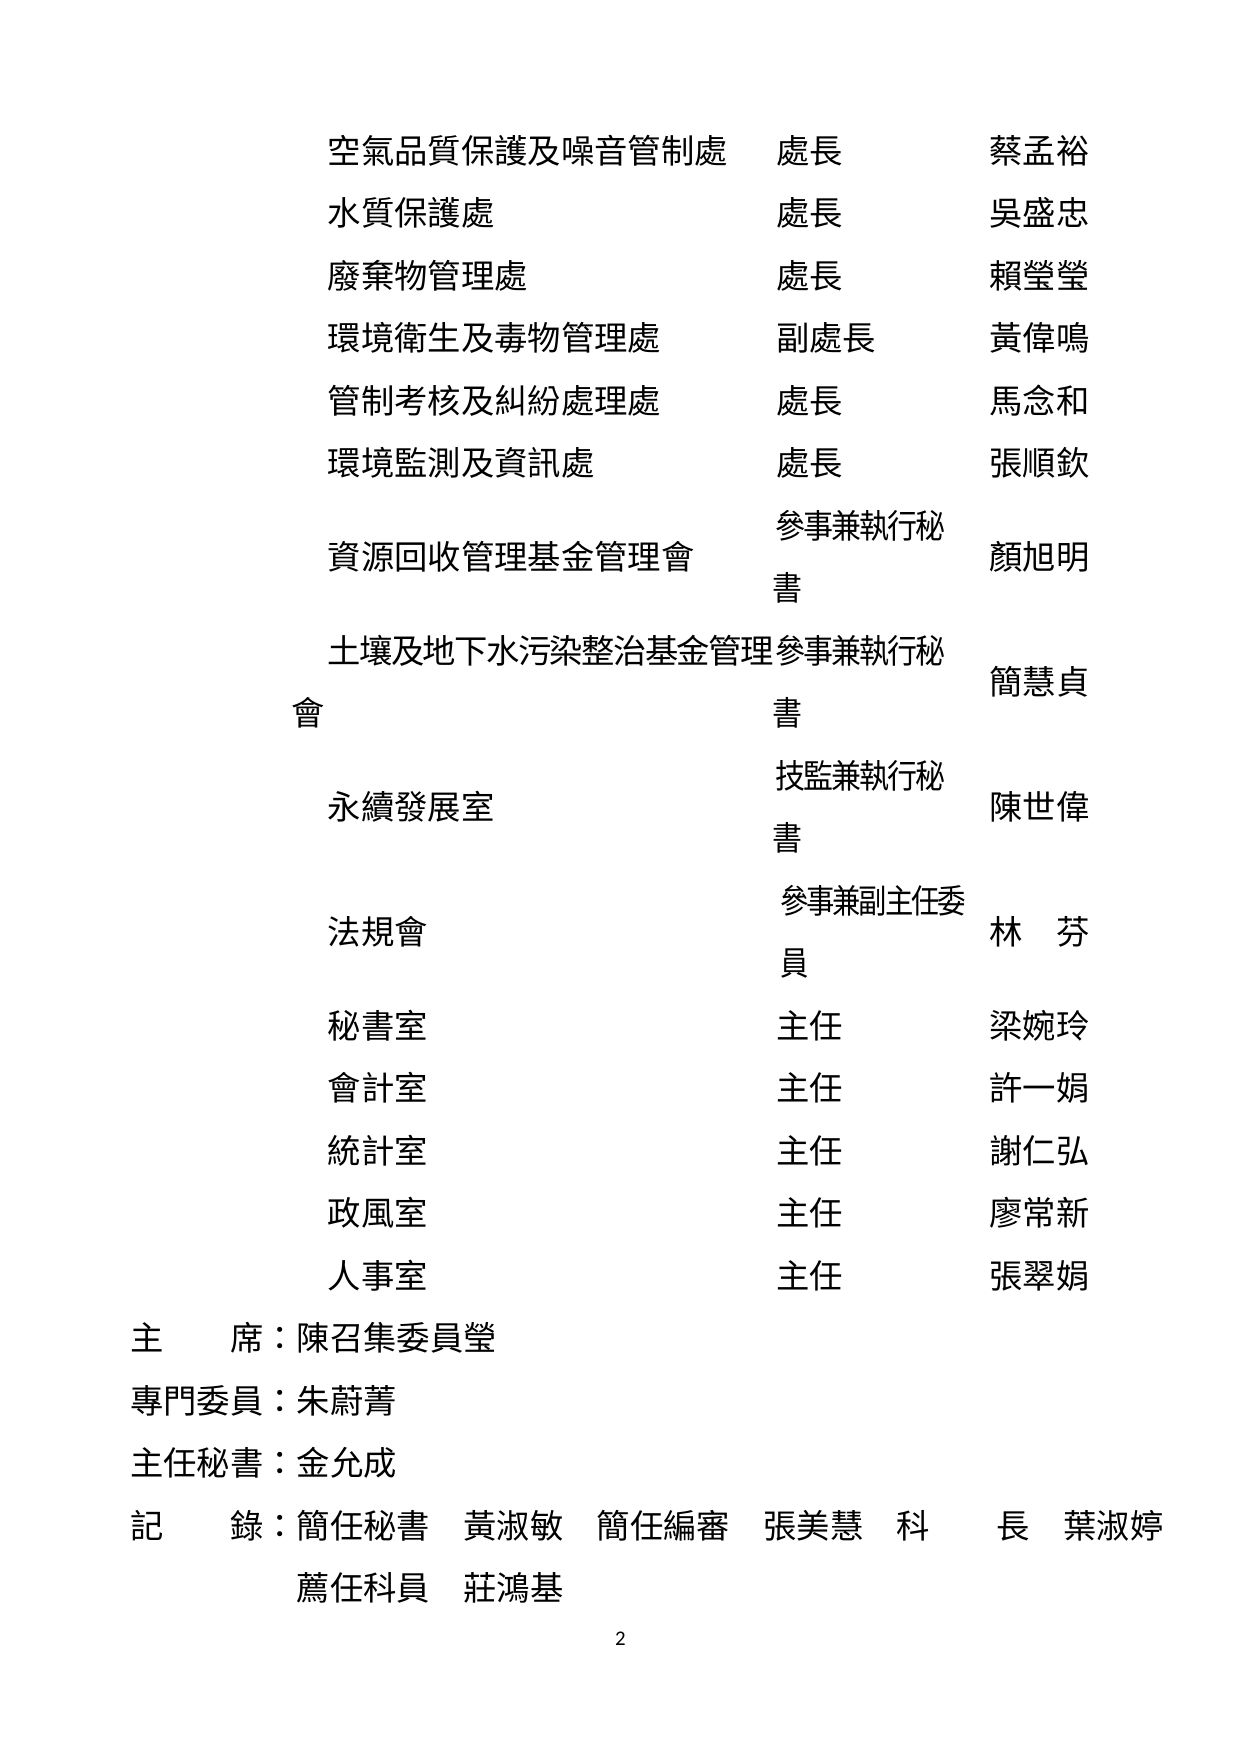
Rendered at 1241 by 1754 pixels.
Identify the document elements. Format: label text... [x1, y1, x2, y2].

table_cell [130, 1107, 295, 1169]
table_cell 主任 [777, 1232, 972, 1294]
table_cell [130, 294, 295, 357]
table_cell 處長 [777, 419, 972, 482]
text 主任秘書：金允成 [130, 1419, 1110, 1482]
table_cell 賴瑩瑩 [973, 232, 1110, 294]
table_cell 處長 [777, 357, 972, 419]
table_cell 參事兼副主任委員 [777, 857, 972, 982]
table_cell [130, 857, 295, 982]
table_cell 廖常新 [973, 1169, 1110, 1232]
table_cell 會計室 [295, 1044, 777, 1107]
table_cell 秘書室 [295, 982, 777, 1044]
table_cell 張順欽 [973, 419, 1110, 482]
table_cell 蔡孟裕 [973, 107, 1110, 169]
table_cell 陳世偉 [973, 732, 1110, 857]
table_cell 馬念和 [973, 357, 1110, 419]
table_cell [130, 1169, 295, 1232]
text 記 錄：簡任秘書 黃淑敏 簡任編審 張美慧 科 長 葉淑婷 薦任科員 莊鴻基 [130, 1482, 1175, 1607]
table_cell 處長 [777, 107, 972, 169]
table_cell 主任 [777, 1107, 972, 1169]
table_cell 法規會 [295, 857, 777, 982]
table_cell 技監兼執行秘書 [777, 732, 972, 857]
table_cell 永續發展室 [295, 732, 777, 857]
table_cell 副處長 [777, 294, 972, 357]
table_cell [130, 482, 295, 607]
table_cell 處長 [777, 232, 972, 294]
table_cell [130, 232, 295, 294]
table_cell 主任 [777, 982, 972, 1044]
table_cell 統計室 [295, 1107, 777, 1169]
table_cell 廢棄物管理處 [295, 232, 777, 294]
table_cell 環境衛生及毒物管理處 [295, 294, 777, 357]
text 主 席：陳召集委員瑩 [130, 1294, 1110, 1357]
table_cell 吳盛忠 [973, 169, 1110, 232]
table_cell [130, 169, 295, 232]
table_cell [130, 107, 295, 169]
table_cell 資源回收管理基金管理會 [295, 482, 777, 607]
table_cell 謝仁弘 [973, 1107, 1110, 1169]
table_cell 主任 [777, 1169, 972, 1232]
table_cell 水質保護處 [295, 169, 777, 232]
text 專門委員：朱蔚菁 [130, 1357, 1110, 1419]
table_cell 梁婉玲 [973, 982, 1110, 1044]
table_cell 林 芬 [973, 857, 1110, 982]
table_cell 管制考核及糾紛處理處 [295, 357, 777, 419]
table_cell [130, 732, 295, 857]
table_cell [130, 982, 295, 1044]
table_cell [130, 419, 295, 482]
table_cell 顏旭明 [973, 482, 1110, 607]
table_cell 主任 [777, 1044, 972, 1107]
table_cell 土壤及地下水污染整治基金管理會 [295, 607, 777, 732]
table_cell [130, 607, 295, 732]
table_cell 環境監測及資訊處 [295, 419, 777, 482]
table_cell 人事室 [295, 1232, 777, 1294]
table_cell 政風室 [295, 1169, 777, 1232]
table_cell 張翠娟 [973, 1232, 1110, 1294]
table_cell [130, 1232, 295, 1294]
table_cell 空氣品質保護及噪音管制處 [295, 107, 777, 169]
table_cell 簡慧貞 [973, 607, 1110, 732]
table_cell [130, 1044, 295, 1107]
table_cell [130, 357, 295, 419]
table_cell 黃偉鳴 [973, 294, 1110, 357]
table_cell 參事兼執行秘書 [777, 482, 972, 607]
table_cell 許一娟 [973, 1044, 1110, 1107]
table_cell 參事兼執行秘書 [777, 607, 972, 732]
table_cell 處長 [777, 169, 972, 232]
